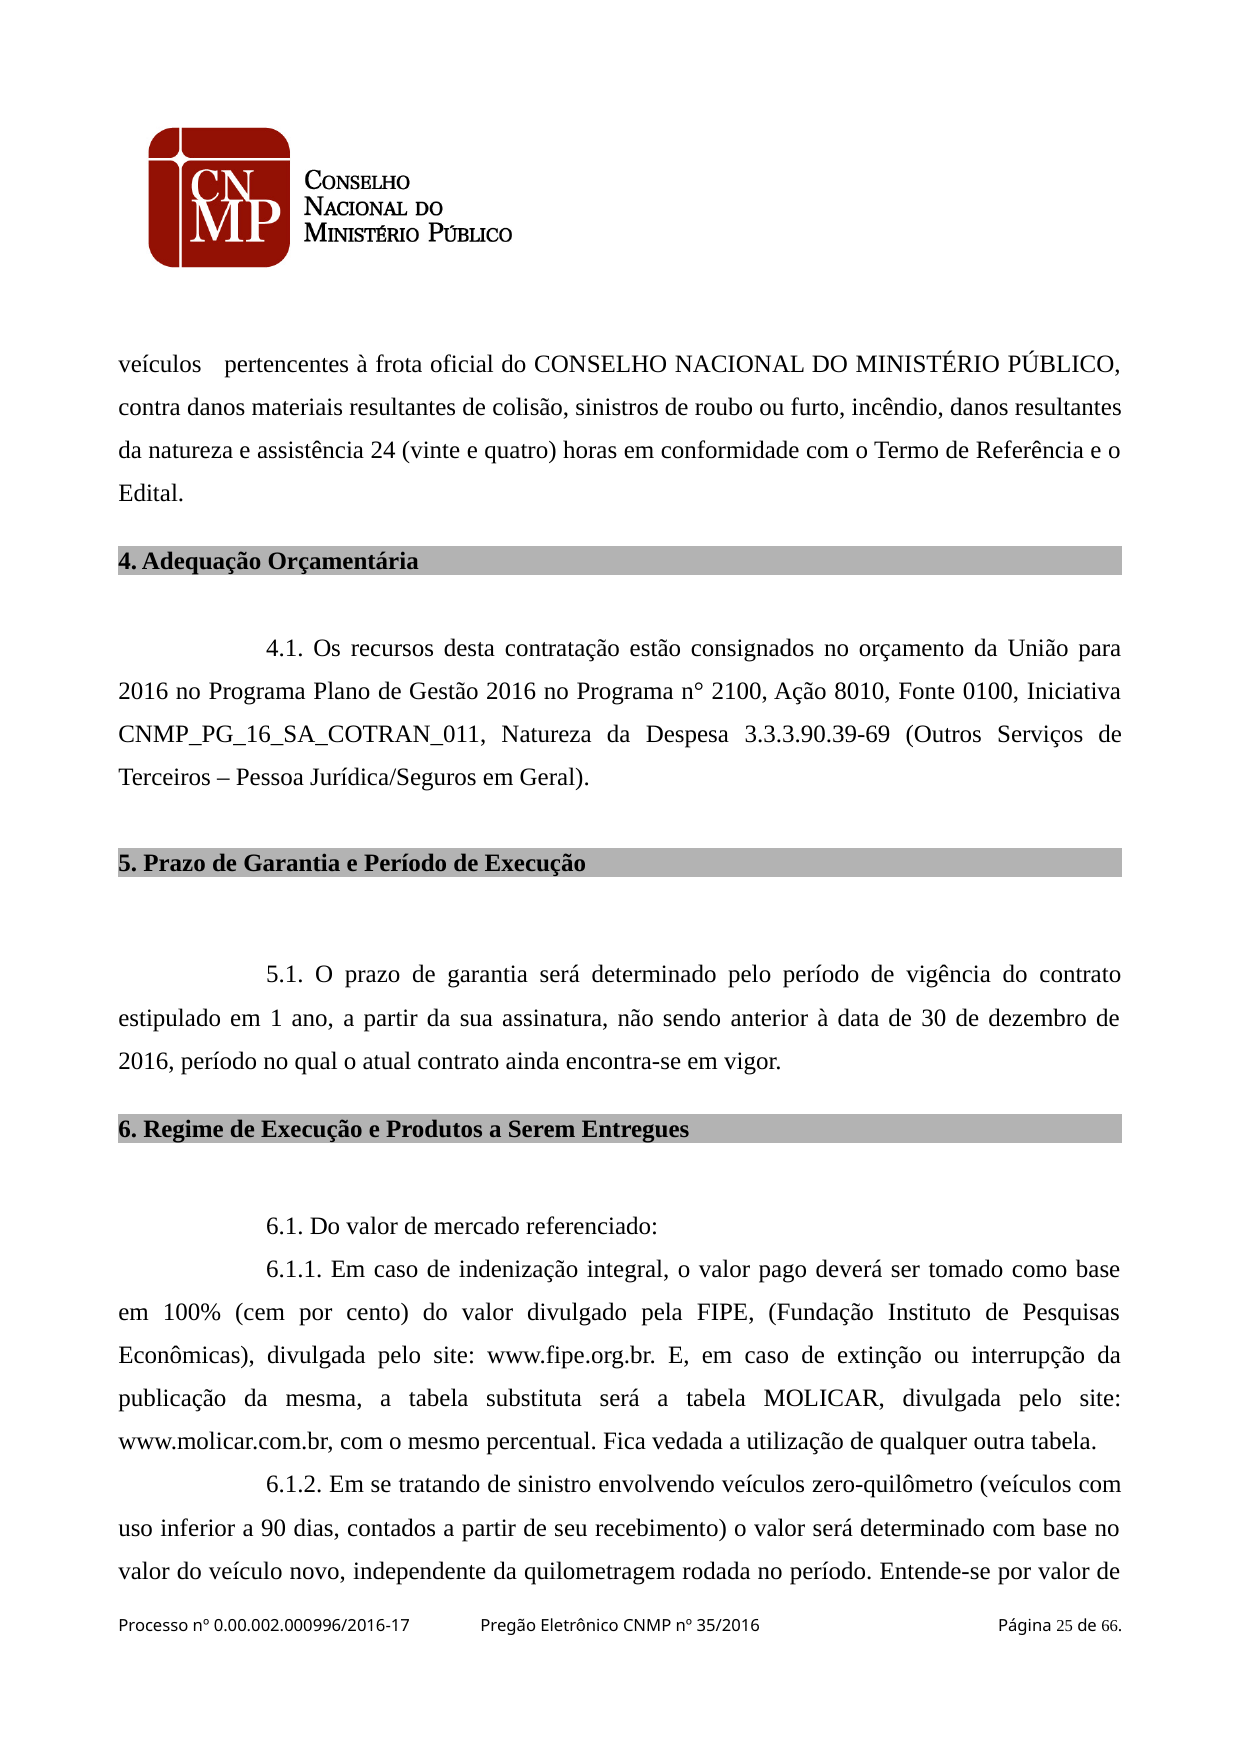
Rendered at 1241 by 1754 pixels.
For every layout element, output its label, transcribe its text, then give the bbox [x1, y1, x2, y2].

text 6.1.2. Em se tratando de sinistro envolvendo veículos zero-quilômetro (veículos com uso inferior a 90 dias, contados a partir de seu recebimento) o valor será determinado com base no valor do veículo novo, independente da quilometragem rodada no período. Entende-se por valor de [118, 1469, 1122, 1584]
list 4. Adequação Orçamentária [118, 546, 1122, 575]
list 5. Prazo de Garantia e Período de Execução [118, 848, 1122, 877]
list veículos pertencentes à frota oficial do CONSELHO NACIONAL DO MINISTÉRIO PÚBLICO, contra danos materiais resultantes de colisão, sinistros de roubo ou furto, incêndio, danos resultantes da natureza e assistência 24 (vinte e quatro) horas em conformidade com o Termo de Referência e o Edital. [118, 349, 1122, 507]
text 5.1. O prazo de garantia será determinado pelo período de vigência do contrato estipulado em 1 ano, a partir da sua assinatura, não sendo anterior à data de 30 de dezembro de 2016, período no qual o atual contrato ainda encontra-se em vigor. [118, 959, 1122, 1074]
text 4.1. Os recursos desta contratação estão consignados no orçamento da União para 2016 no Programa Plano de Gestão 2016 no Programa n° 2100, Ação 8010, Fonte 0100, Iniciativa CNMP_PG_16_SA_COTRAN_011, Natureza da Despesa 3.3.3.90.39-69 (Outros Serviços de Terceiros – Pessoa Jurídica/Seguros em Geral). [118, 633, 1122, 791]
text 6.1. Do valor de mercado referenciado: [118, 1211, 1122, 1239]
picture [124, 105, 528, 289]
list 6. Regime de Execução e Produtos a Serem Entregues [118, 1114, 1122, 1143]
text 6.1.1. Em caso de indenização integral, o valor pago deverá ser tomado como base em 100% (cem por cento) do valor divulgado pela FIPE, (Fundação Instituto de Pesquisas Econômicas), divulgada pelo site: www.fipe.org.br. E, em caso de extinção ou interrupção da publicação da mesma, a tabela substituta será a tabela MOLICAR, divulgada pelo site: www.molicar.com.br, com o mesmo percentual. Fica vedada a utilização de qualquer outra tabela. [118, 1254, 1122, 1455]
